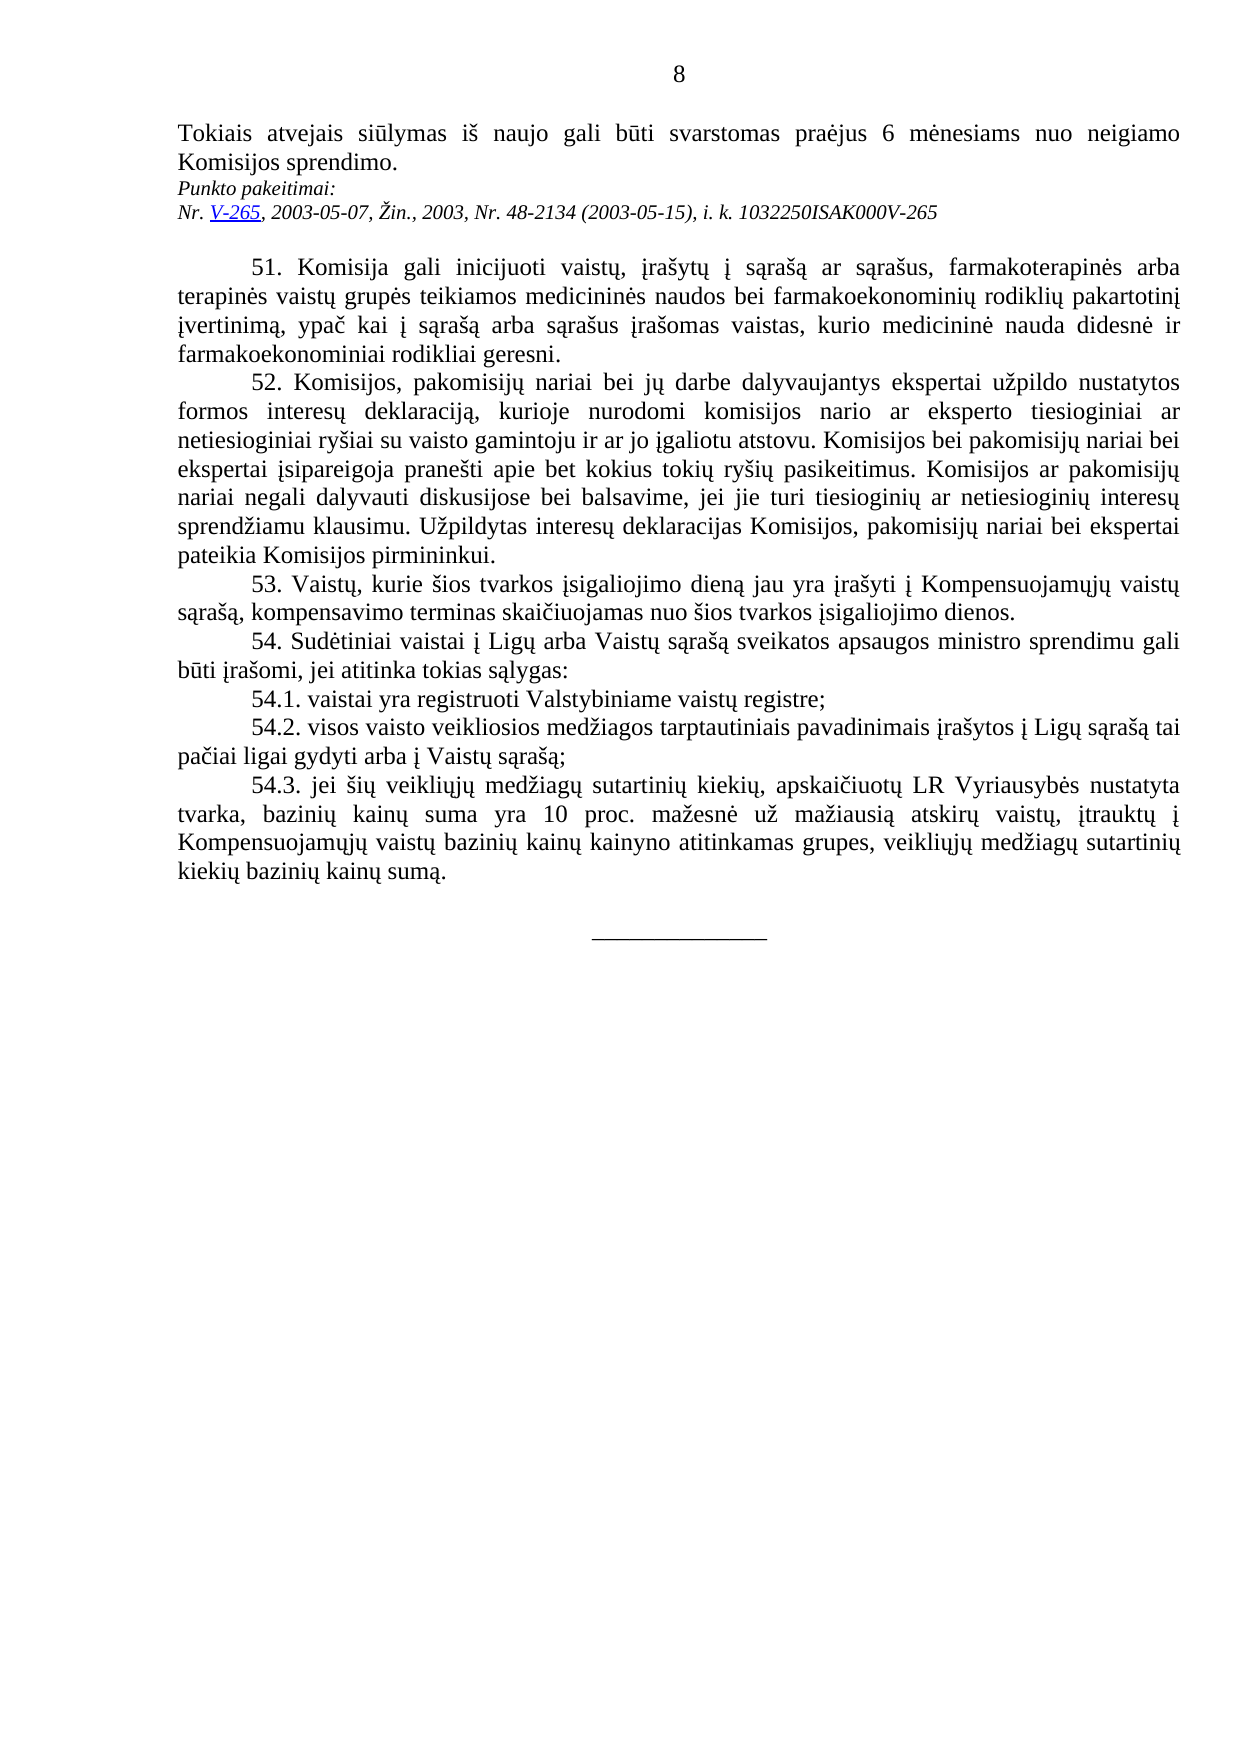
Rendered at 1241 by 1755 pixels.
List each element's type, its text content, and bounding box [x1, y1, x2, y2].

text 54.1. vaistai yra registruoti Valstybiniame vaistų registre; [177, 684, 1181, 712]
text 54.2. visos vaisto veikliosios medžiagos tarptautiniais pavadinimais įrašytos į Ligų sąrašą tai pačiai ligai gydyti arba į Vaistų sąrašą; [177, 712, 1181, 770]
text Tokiais atvejais siūlymas iš naujo gali būti svarstomas praėjus 6 mėnesiams nuo neigiamo Komisijos sprendimo. [177, 118, 1181, 176]
text 53. Vaistų, kurie šios tvarkos įsigaliojimo dieną jau yra įrašyti į Kompensuojamųjų vaistų sąrašą, kompensavimo terminas skaičiuojamas nuo šios tvarkos įsigaliojimo dienos. [177, 569, 1181, 626]
text 54. Sudėtiniai vaistai į Ligų arba Vaistų sąrašą sveikatos apsaugos ministro sprendimu gali būti įrašomi, jei atitinka tokias sąlygas: [177, 626, 1181, 684]
text 51. Komisija gali inicijuoti vaistų, įrašytų į sąrašą ar sąrašus, farmakoterapinės arba terapinės vaistų grupės teikiamos medicininės naudos bei farmakoekonominių rodiklių pakartotinį įvertinimą, ypač kai į sąrašą arba sąrašus įrašomas vaistas, kurio medicininė nauda didesnė ir farmakoekonominiai rodikliai geresni. [177, 252, 1181, 367]
text 52. Komisijos, pakomisijų nariai bei jų darbe dalyvaujantys ekspertai užpildo nustatytos formos interesų deklaraciją, kurioje nurodomi komisijos nario ar eksperto tiesioginiai ar netiesioginiai ryšiai su vaisto gamintoju ir ar jo įgaliotu atstovu. Komisijos bei pakomisijų nariai bei ekspertai įsipareigoja pranešti apie bet kokius tokių ryšių pasikeitimus. Komisijos ar pakomisijų nariai negali dalyvauti diskusijose bei balsavime, jei jie turi tiesioginių ar netiesioginių interesų sprendžiamu klausimu. Užpildytas interesų deklaracijas Komisijos, pakomisijų nariai bei ekspertai pateikia Komisijos pirmininkui. [177, 367, 1181, 569]
text 54.3. jei šių veikliųjų medžiagų sutartinių kiekių, apskaičiuotų LR Vyriausybės nustatyta tvarka, bazinių kainų suma yra 10 proc. mažesnė už mažiausią atskirų vaistų, įtrauktų į Kompensuojamųjų vaistų bazinių kainų kainyno atitinkamas grupes, veikliųjų medžiagų sutartinių kiekių bazinių kainų sumą. [177, 770, 1181, 885]
text Punkto pakeitimai: [177, 176, 1181, 200]
text ______________ [177, 914, 1181, 942]
text Nr. V-265, 2003-05-07, Žin., 2003, Nr. 48-2134 (2003-05-15), i. k. 1032250ISAK000V-265 [177, 200, 1181, 224]
